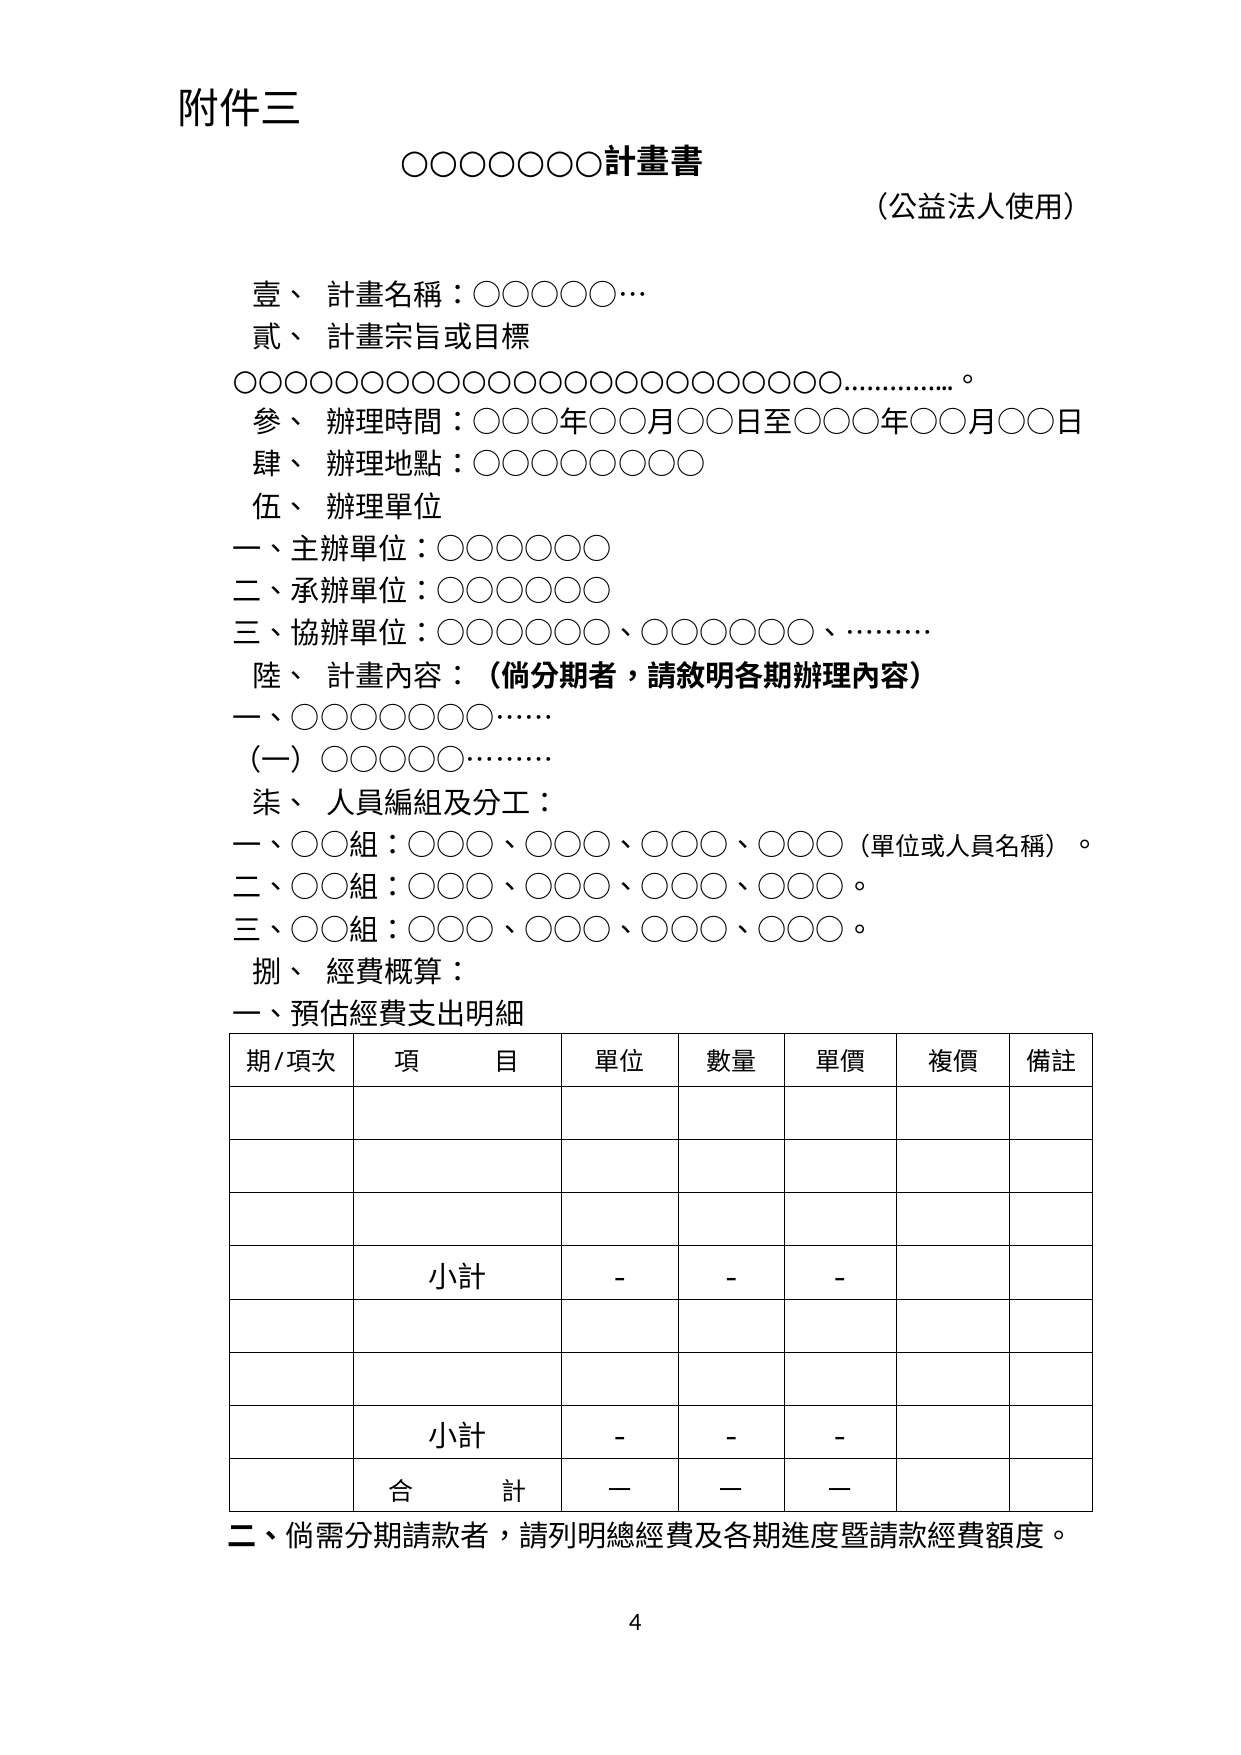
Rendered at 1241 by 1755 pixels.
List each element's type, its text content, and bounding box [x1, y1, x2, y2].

text 一、○○○○○○○…… [232, 694, 1093, 737]
table_cell [230, 1193, 353, 1245]
table_header 單價 [785, 1034, 896, 1042]
list 辦理單位 [252, 483, 1093, 525]
text ○○○○○○○○○○○○○○○○○○○○○○○○……………。 [232, 356, 1093, 398]
table_header 期/項次 [230, 1078, 353, 1086]
table_header 項 目 [354, 1078, 561, 1086]
text 一、主辦單位：○○○○○○ [232, 525, 1093, 568]
list 經費概算： [252, 948, 1093, 991]
table_cell [230, 1300, 353, 1352]
text （一）○○○○○……… [232, 737, 1093, 779]
table_header 單價 [785, 1078, 896, 1086]
table_header 備註 [1010, 1078, 1092, 1086]
table_header 備註 [1010, 1034, 1092, 1042]
list 計畫宗旨或目標 [252, 314, 1093, 356]
text 一、預估經費支出明細 [232, 991, 1093, 1033]
list 計畫名稱：○○○○○… [252, 272, 1093, 314]
text 三、協辦單位：○○○○○○、○○○○○○、……… [232, 610, 1093, 652]
text （公益法人使用） [252, 184, 1093, 226]
text 二、倘需分期請款者，請列明總經費及各期進度暨請款經費額度。 [177, 1512, 1093, 1554]
table_cell [230, 1459, 353, 1511]
table_cell [230, 1406, 353, 1458]
text 三、○○組：○○○、○○○、○○○、○○○。 [232, 906, 1093, 948]
table_header 數量 [679, 1034, 784, 1042]
table_header 單位 [562, 1078, 678, 1086]
table_cell [230, 1246, 353, 1298]
table_header 複價 [897, 1034, 1009, 1042]
text 一、○○組：○○○、○○○、○○○、○○○（單位或人員名稱）。 [232, 821, 1093, 864]
table_cell [230, 1353, 353, 1405]
table_header 項 目 [354, 1034, 561, 1042]
text 附件三 [177, 75, 1093, 135]
list 辦理地點：○○○○○○○○ [252, 441, 1093, 483]
text 二、○○組：○○○、○○○、○○○、○○○。 [232, 864, 1093, 906]
table_header 期/項次 [230, 1034, 353, 1042]
list 計畫內容：（倘分期者，請敘明各期辦理內容） [252, 652, 1093, 694]
text 二、承辦單位：○○○○○○ [232, 568, 1093, 610]
text ○○○○○○○計畫書 [177, 135, 1093, 184]
table_header 單位 [562, 1034, 678, 1042]
list 人員編組及分工： [252, 779, 1093, 821]
list 辦理時間：○○○年○○月○○日至○○○年○○月○○日 [252, 398, 1093, 441]
table_header 複價 [897, 1078, 1009, 1086]
table_header 數量 [679, 1078, 784, 1086]
